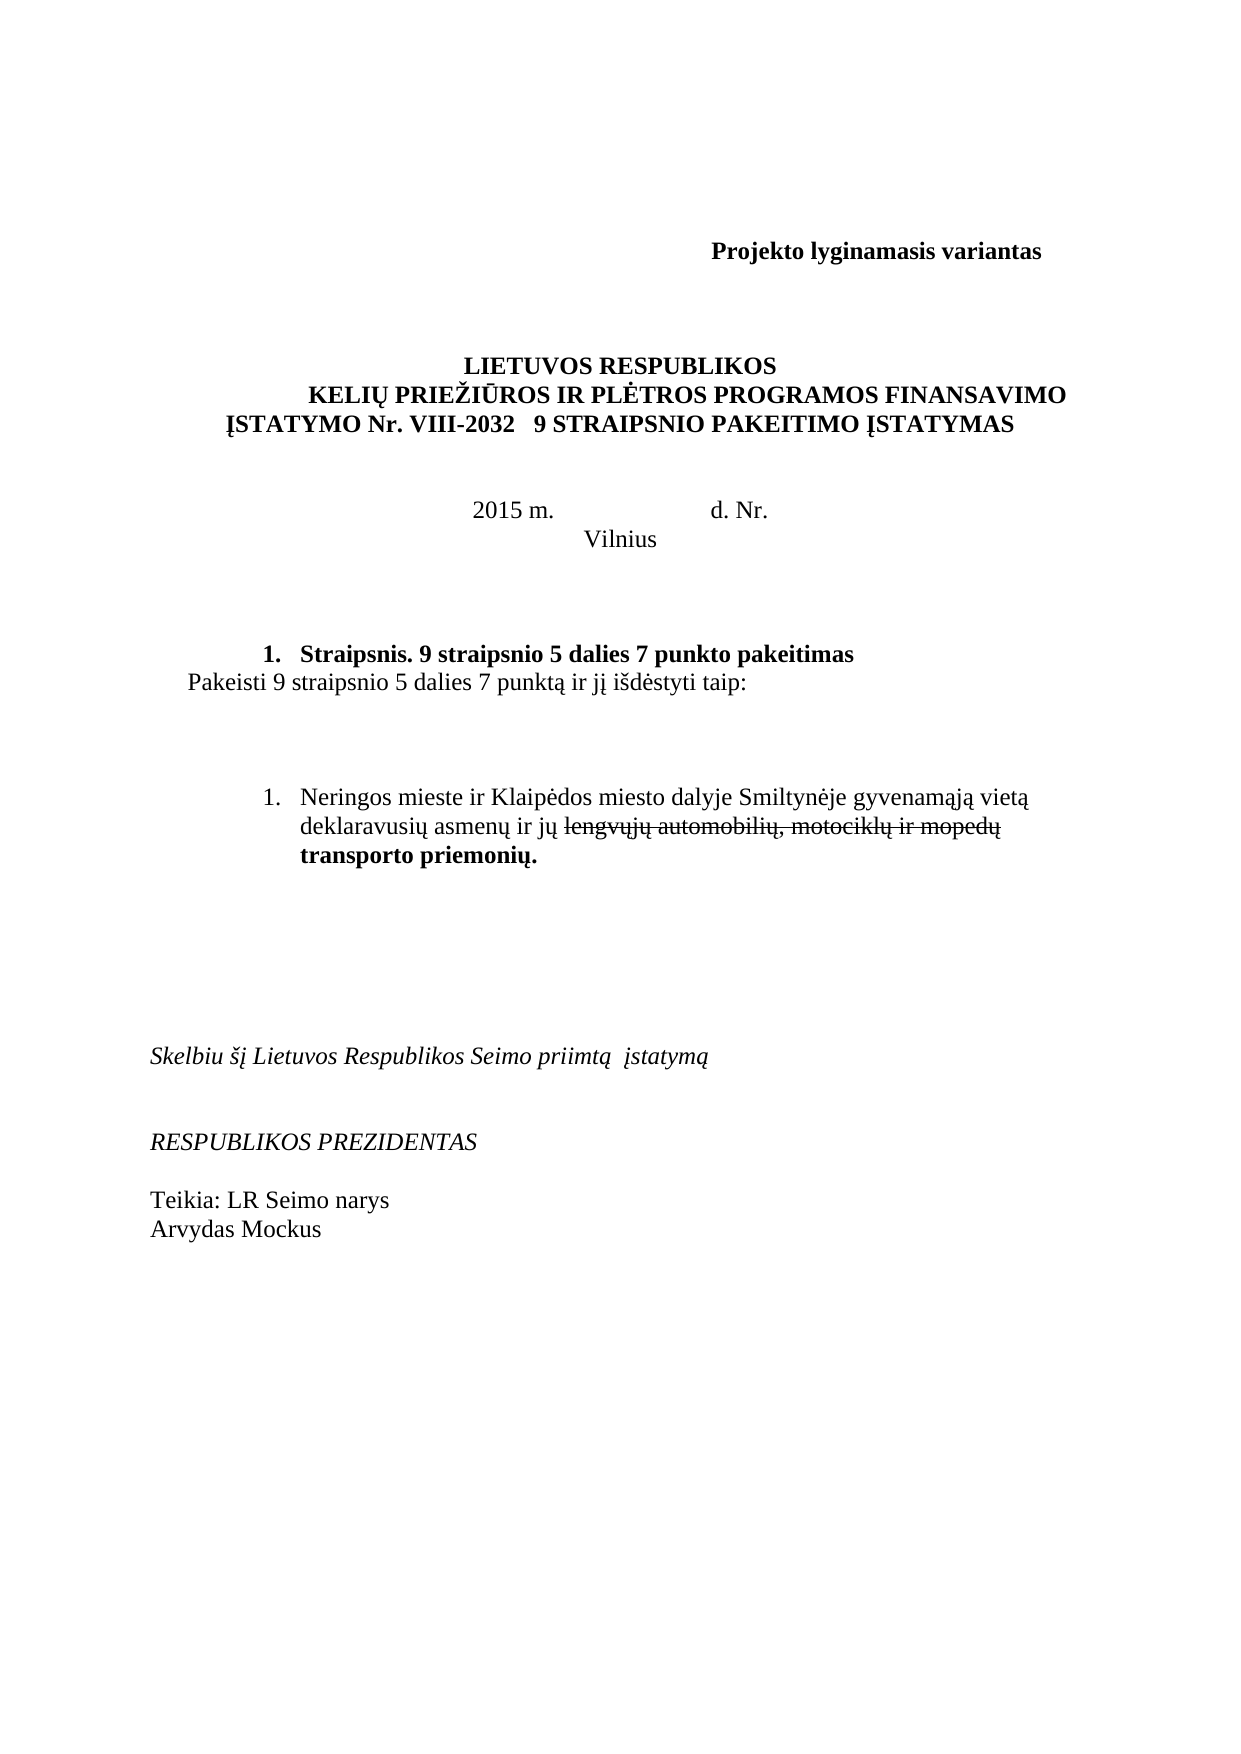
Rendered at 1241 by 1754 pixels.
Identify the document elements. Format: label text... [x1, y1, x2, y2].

text KELIŲ PRIEŽIŪROS IR PLĖTROS PROGRAMOS FINANSAVIMO [150, 380, 1090, 409]
text LIETUVOS RESPUBLIKOS [150, 351, 1090, 380]
text ĮSTATYMO Nr. VIII-2032 9 STRAIPSNIO PAKEITIMO ĮSTATYMAS [150, 409, 1090, 437]
list Straipsnis. 9 straipsnio 5 dalies 7 punkto pakeitimas [262, 639, 1090, 667]
text 2015 m. d. Nr. [150, 495, 1090, 524]
text Projekto lyginamasis variantas [150, 236, 1090, 265]
list Neringos mieste ir Klaipėdos miesto dalyje Smiltynėje gyvenamąją vietą deklaravusių asmenų ir jų lengvųjų automobilių, motociklų ir mopedų transporto priemonių. [262, 782, 1090, 869]
text Vilnius [150, 524, 1090, 552]
text Pakeisti 9 straipsnio 5 dalies 7 punktą ir jį išdėstyti taip: [187, 667, 1090, 696]
text Arvydas Mockus [150, 1214, 1090, 1242]
text RESPUBLIKOS PREZIDENTAS [150, 1127, 1090, 1156]
text Teikia: LR Seimo narys [150, 1185, 1090, 1214]
text Skelbiu šį Lietuvos Respublikos Seimo priimtą įstatymą [150, 1041, 1090, 1070]
